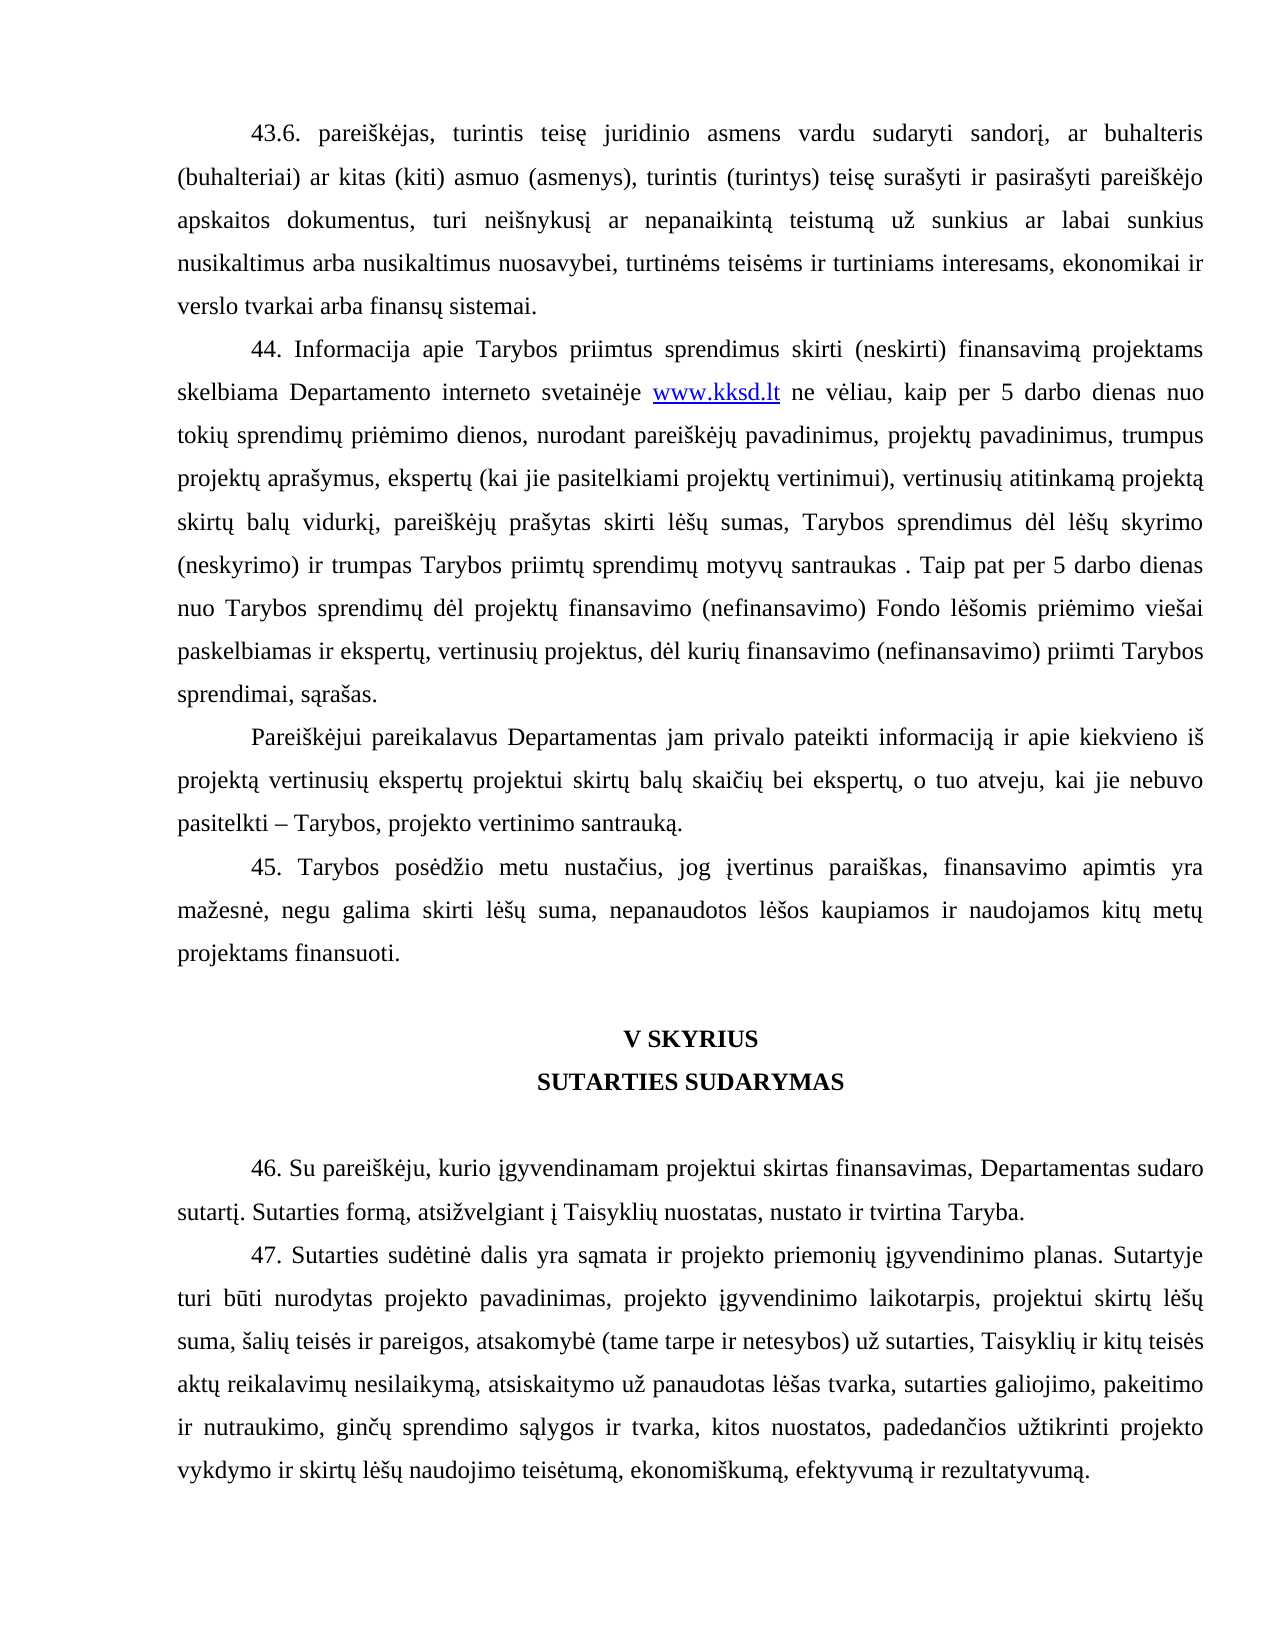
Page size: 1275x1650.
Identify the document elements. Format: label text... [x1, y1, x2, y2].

text 43.6. pareiškėjas, turintis teisę juridinio asmens vardu sudaryti sandorį, ar buhalteris (buhalteriai) ar kitas (kiti) asmuo (asmenys), turintis (turintys) teisę surašyti ir pasirašyti pareiškėjo apskaitos dokumentus, turi neišnykusį ar nepanaikintą teistumą už sunkius ar labai sunkius nusikaltimus arba nusikaltimus nuosavybei, turtinėms teisėms ir turtiniams interesams, ekonomikai ir verslo tvarkai arba finansų sistemai. [177, 118, 1204, 320]
text 47. Sutarties sudėtinė dalis yra sąmata ir projekto priemonių įgyvendinimo planas. Sutartyje turi būti nurodytas projekto pavadinimas, projekto įgyvendinimo laikotarpis, projektui skirtų lėšų suma, šalių teisės ir pareigos, atsakomybė (tame tarpe ir netesybos) už sutarties, Taisyklių ir kitų teisės aktų reikalavimų nesilaikymą, atsiskaitymo už panaudotas lėšas tvarka, sutarties galiojimo, pakeitimo ir nutraukimo, ginčų sprendimo sąlygos ir tvarka, kitos nuostatos, padedančios užtikrinti projekto vykdymo ir skirtų lėšų naudojimo teisėtumą, ekonomiškumą, efektyvumą ir rezultatyvumą. [177, 1240, 1204, 1484]
text Pareiškėjui pareikalavus Departamentas jam privalo pateikti informaciją ir apie kiekvieno iš projektą vertinusių ekspertų projektui skirtų balų skaičių bei ekspertų, o tuo atveju, kai jie nebuvo pasitelkti – Tarybos, projekto vertinimo santrauką. [177, 722, 1204, 837]
text 44. Informacija apie Tarybos priimtus sprendimus skirti (neskirti) finansavimą projektams skelbiama Departamento interneto svetainėje www.kksd.lt ne vėliau, kaip per 5 darbo dienas nuo tokių sprendimų priėmimo dienos, nurodant pareiškėjų pavadinimus, projektų pavadinimus, trumpus projektų aprašymus, ekspertų (kai jie pasitelkiami projektų vertinimui), vertinusių atitinkamą projektą skirtų balų vidurkį, pareiškėjų prašytas skirti lėšų sumas, Tarybos sprendimus dėl lėšų skyrimo (neskyrimo) ir trumpas Tarybos priimtų sprendimų motyvų santraukas . Taip pat per 5 darbo dienas nuo Tarybos sprendimų dėl projektų finansavimo (nefinansavimo) Fondo lėšomis priėmimo viešai paskelbiamas ir ekspertų, vertinusių projektus, dėl kurių finansavimo (nefinansavimo) priimti Tarybos sprendimai, sąrašas. [177, 334, 1204, 708]
text 46. Su pareiškėju, kurio įgyvendinamam projektui skirtas finansavimas, Departamentas sudaro sutartį. Sutarties formą, atsižvelgiant į Taisyklių nuostatas, nustato ir tvirtina Taryba. [177, 1153, 1204, 1225]
text 45. Tarybos posėdžio metu nustačius, jog įvertinus paraiškas, finansavimo apimtis yra mažesnė, negu galima skirti lėšų suma, nepanaudotos lėšos kaupiamos ir naudojamos kitų metų projektams finansuoti. [177, 852, 1204, 967]
text SUTARTIES SUDARYMAS [177, 1067, 1204, 1096]
text V SKYRIUS [177, 1024, 1204, 1053]
